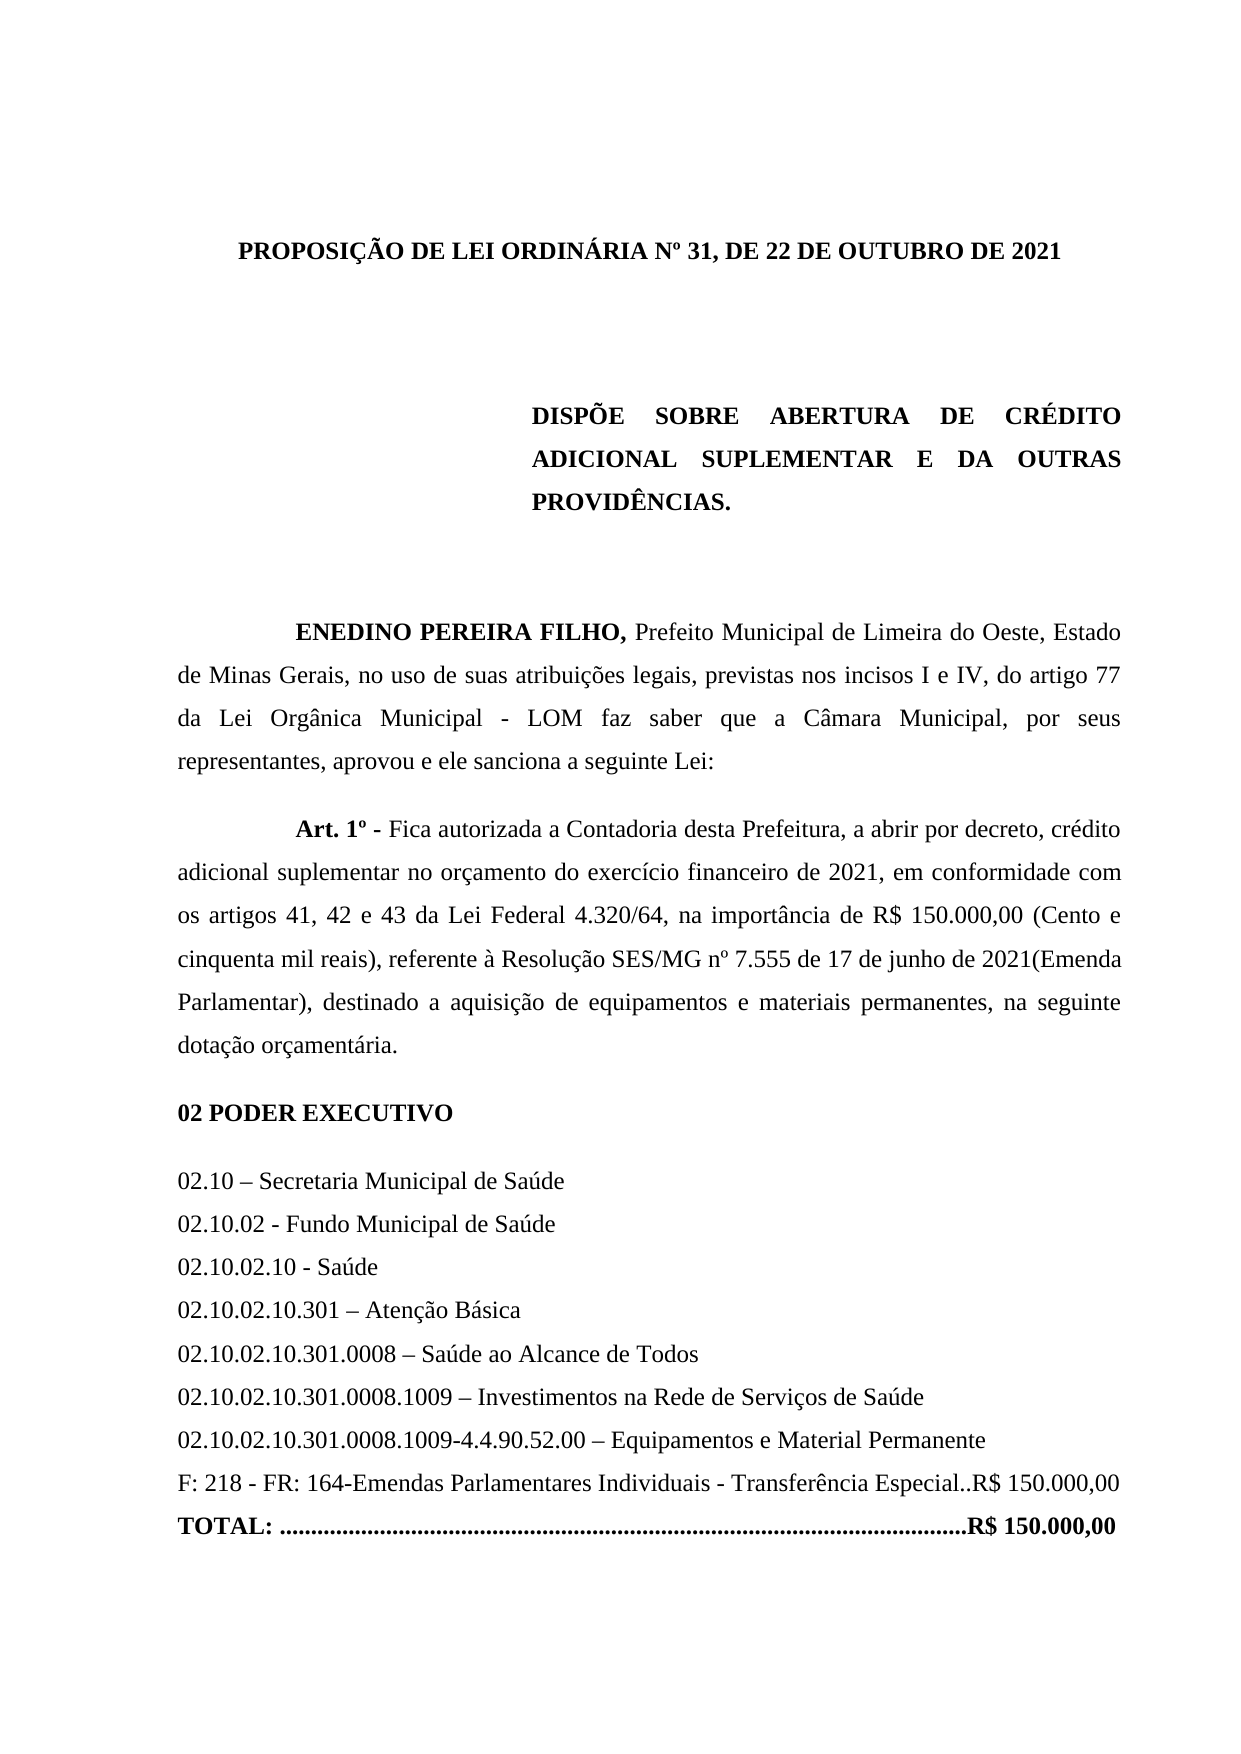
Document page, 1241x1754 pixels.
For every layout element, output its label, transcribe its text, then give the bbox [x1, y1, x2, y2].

list 02.10.02.10.301.0008.1009-4.4.90.52.00 – Equipamentos e Material Permanente [177, 1425, 1122, 1454]
text ENEDINO PEREIRA FILHO, Prefeito Municipal de Limeira do Oeste, Estado de Minas Gerais, no uso de suas atribuições legais, previstas nos incisos I e IV, do artigo 77 da Lei Orgânica Municipal - LOM faz saber que a Câmara Municipal, por seus representantes, aprovou e ele sanciona a seguinte Lei: [177, 617, 1122, 775]
text 02.10.02 - Fundo Municipal de Saúde [177, 1209, 1122, 1238]
list F: 218 - FR: 164-Emendas Parlamentares Individuais - Transferência Especial..R$ 150.000,00 [177, 1468, 1122, 1497]
text TOTAL: ..............................................................................................................R$ 150.000,00 [177, 1511, 1122, 1540]
list 02.10.02.10 - Saúde [177, 1252, 1122, 1281]
list 02.10.02.10.301.0008 – Saúde ao Alcance de Todos [177, 1339, 1122, 1367]
text PROPOSIÇÃO DE LEI ORDINÁRIA Nº 31, DE 22 DE OUTUBRO DE 2021 [177, 236, 1122, 265]
list 02.10.02.10.301 – Atenção Básica [177, 1296, 1122, 1324]
list 02.10.02.10.301.0008.1009 – Investimentos na Rede de Serviços de Saúde [177, 1382, 1122, 1411]
text DISPÕE SOBRE ABERTURA DE CRÉDITO ADICIONAL SUPLEMENTAR E DA OUTRAS PROVIDÊNCIAS. [532, 401, 1122, 516]
list 02 PODER EXECUTIVO [177, 1098, 1122, 1127]
text Art. 1º - Fica autorizada a Contadoria desta Prefeitura, a abrir por decreto, crédito adicional suplementar no orçamento do exercício financeiro de 2021, em conformidade com os artigos 41, 42 e 43 da Lei Federal 4.320/64, na importância de R$ 150.000,00 (Cento e cinquenta mil reais), referente à Resolução SES/MG nº 7.555 de 17 de junho de 2021(Emenda Parlamentar), destinado a aquisição de equipamentos e materiais permanentes, na seguinte dotação orçamentária. [177, 814, 1122, 1059]
text 02.10 – Secretaria Municipal de Saúde [177, 1166, 1122, 1195]
